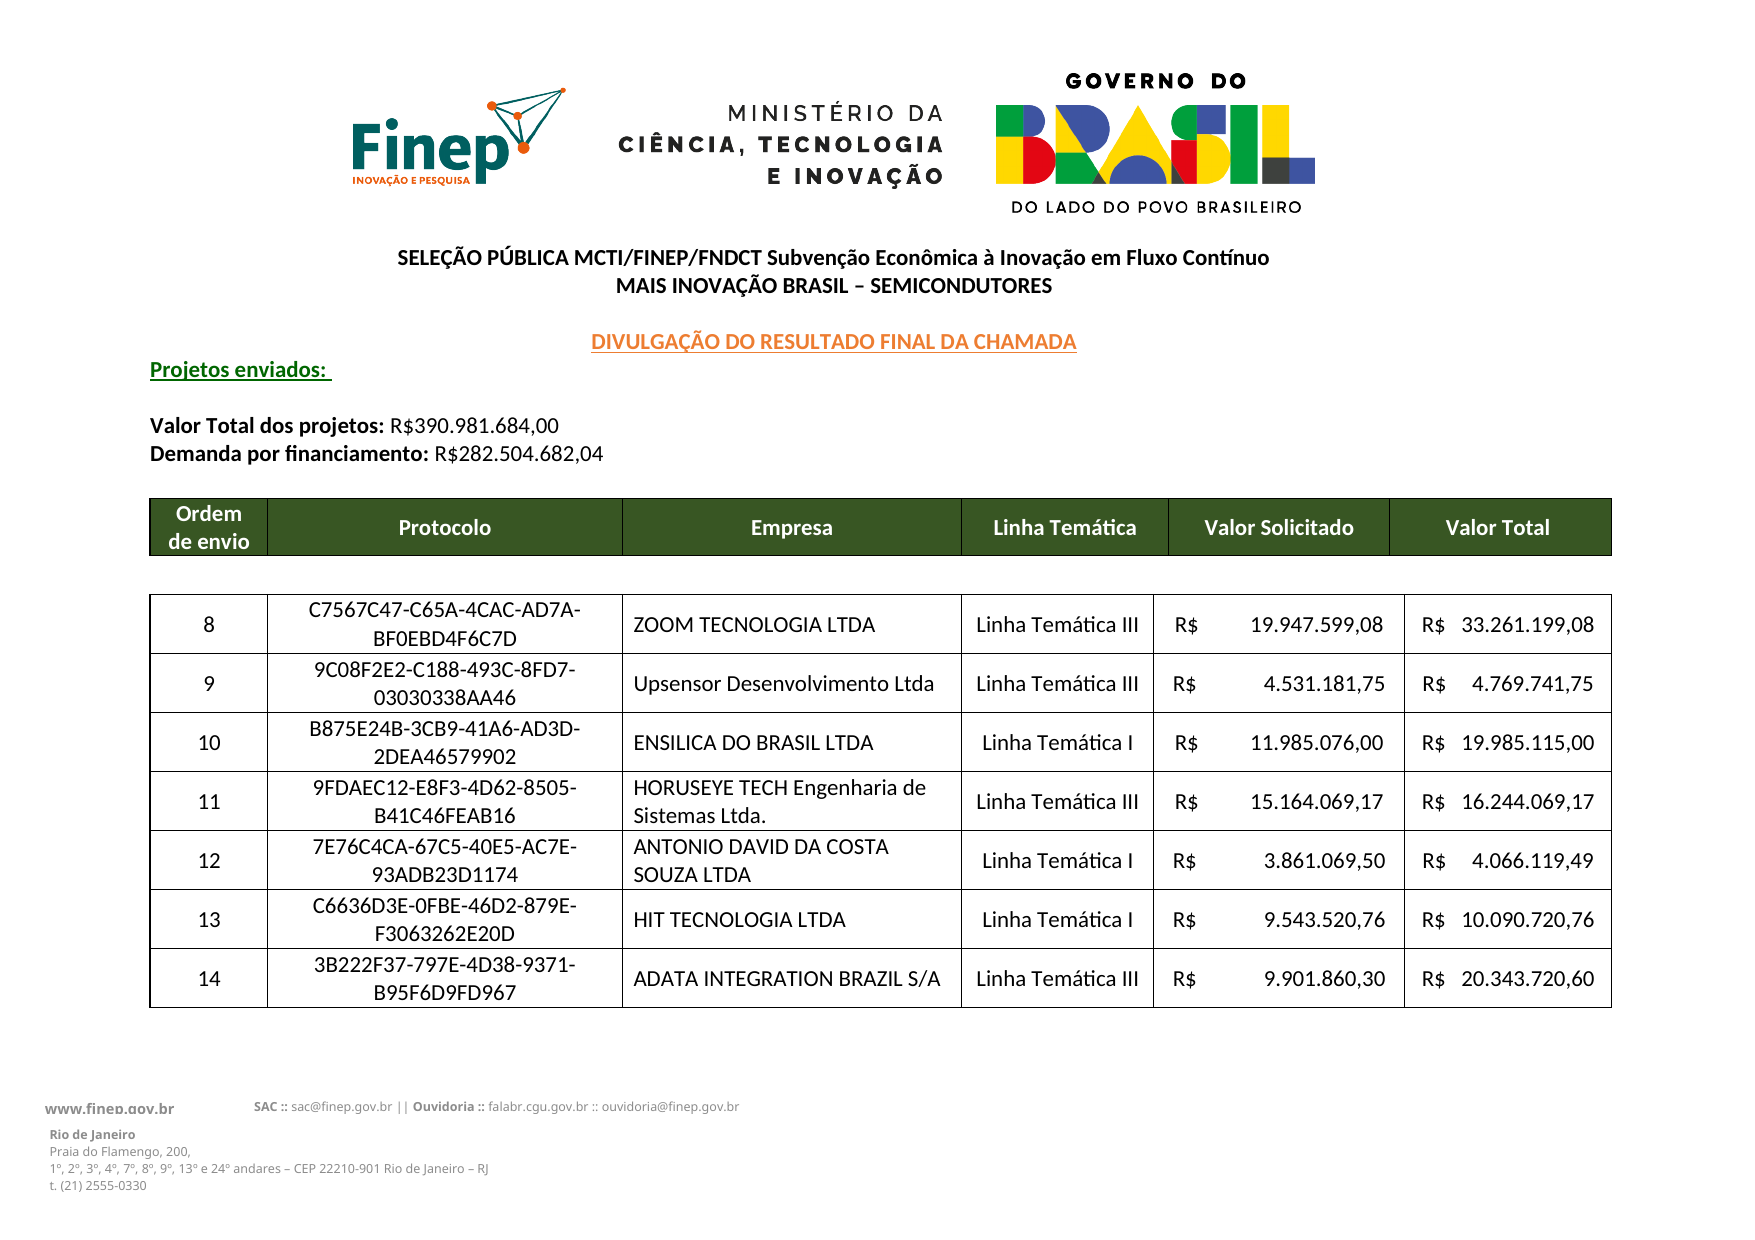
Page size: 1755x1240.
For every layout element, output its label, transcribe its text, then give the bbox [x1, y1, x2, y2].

table_cell C7567C47-C65A-4CAC-AD7A-BF0EBD4F6C7D [268, 595, 622, 653]
table_cell Linha Temática I [962, 890, 1153, 948]
table_cell R$ 9.901.860,30 [1154, 949, 1404, 1007]
table_cell R$ 11.985.076,00 [1154, 713, 1404, 771]
table_cell 9C08F2E2-C188-493C-8FD7-03030338AA46 [268, 654, 622, 712]
table_cell ANTONIO DAVID DA COSTA SOUZA LTDA [623, 831, 961, 889]
table_cell Linha Temática I [962, 831, 1153, 889]
table_cell R$ 10.090.720,76 [1405, 890, 1611, 948]
table_cell Linha Temática III [962, 949, 1153, 1007]
table_cell ZOOM TECNOLOGIA LTDA [623, 595, 961, 653]
table_cell HIT TECNOLOGIA LTDA [623, 890, 961, 948]
table_cell R$ 20.343.720,60 [1405, 949, 1611, 1007]
table_cell 14 [151, 949, 267, 1007]
table_cell 10 [151, 713, 267, 771]
table_cell ENSILICA DO BRASIL LTDA [623, 713, 961, 771]
table_cell R$ 4.769.741,75 [1405, 654, 1611, 712]
table_cell Upsensor Desenvolvimento Ltda [623, 654, 961, 712]
table_cell 9 [151, 654, 267, 712]
table_cell 8 [151, 595, 267, 653]
table_cell 11 [151, 772, 267, 830]
table_cell Linha Temática III [962, 772, 1153, 830]
table_cell Linha Temática I [962, 713, 1153, 771]
table_cell R$ 19.947.599,08 [1154, 595, 1404, 653]
table_cell ADATA INTEGRATION BRAZIL S/A [623, 949, 961, 1007]
table_cell Linha Temática III [962, 595, 1153, 653]
table_cell R$ 4.531.181,75 [1154, 654, 1404, 712]
table_cell Linha Temática III [962, 654, 1153, 712]
table_cell R$ 19.985.115,00 [1405, 713, 1611, 771]
table_cell R$ 4.066.119,49 [1405, 831, 1611, 889]
table_cell 12 [151, 831, 267, 889]
table_cell R$ 33.261.199,08 [1405, 595, 1611, 653]
table_cell 13 [151, 890, 267, 948]
table_cell R$ 3.861.069,50 [1154, 831, 1404, 889]
table_cell HORUSEYE TECH Engenharia de Sistemas Ltda. [623, 772, 961, 830]
table_cell 9FDAEC12-E8F3-4D62-8505-B41C46FEAB16 [268, 772, 622, 830]
table_cell R$ 16.244.069,17 [1405, 772, 1611, 830]
table_cell B875E24B-3CB9-41A6-AD3D-2DEA46579902 [268, 713, 622, 771]
table_cell R$ 15.164.069,17 [1154, 772, 1404, 830]
table_cell C6636D3E-0FBE-46D2-879E-F3063262E20D [268, 890, 622, 948]
table_cell 3B222F37-797E-4D38-9371-B95F6D9FD967 [268, 949, 622, 1007]
table_cell 7E76C4CA-67C5-40E5-AC7E-93ADB23D1174 [268, 831, 622, 889]
table_cell R$ 9.543.520,76 [1154, 890, 1404, 948]
